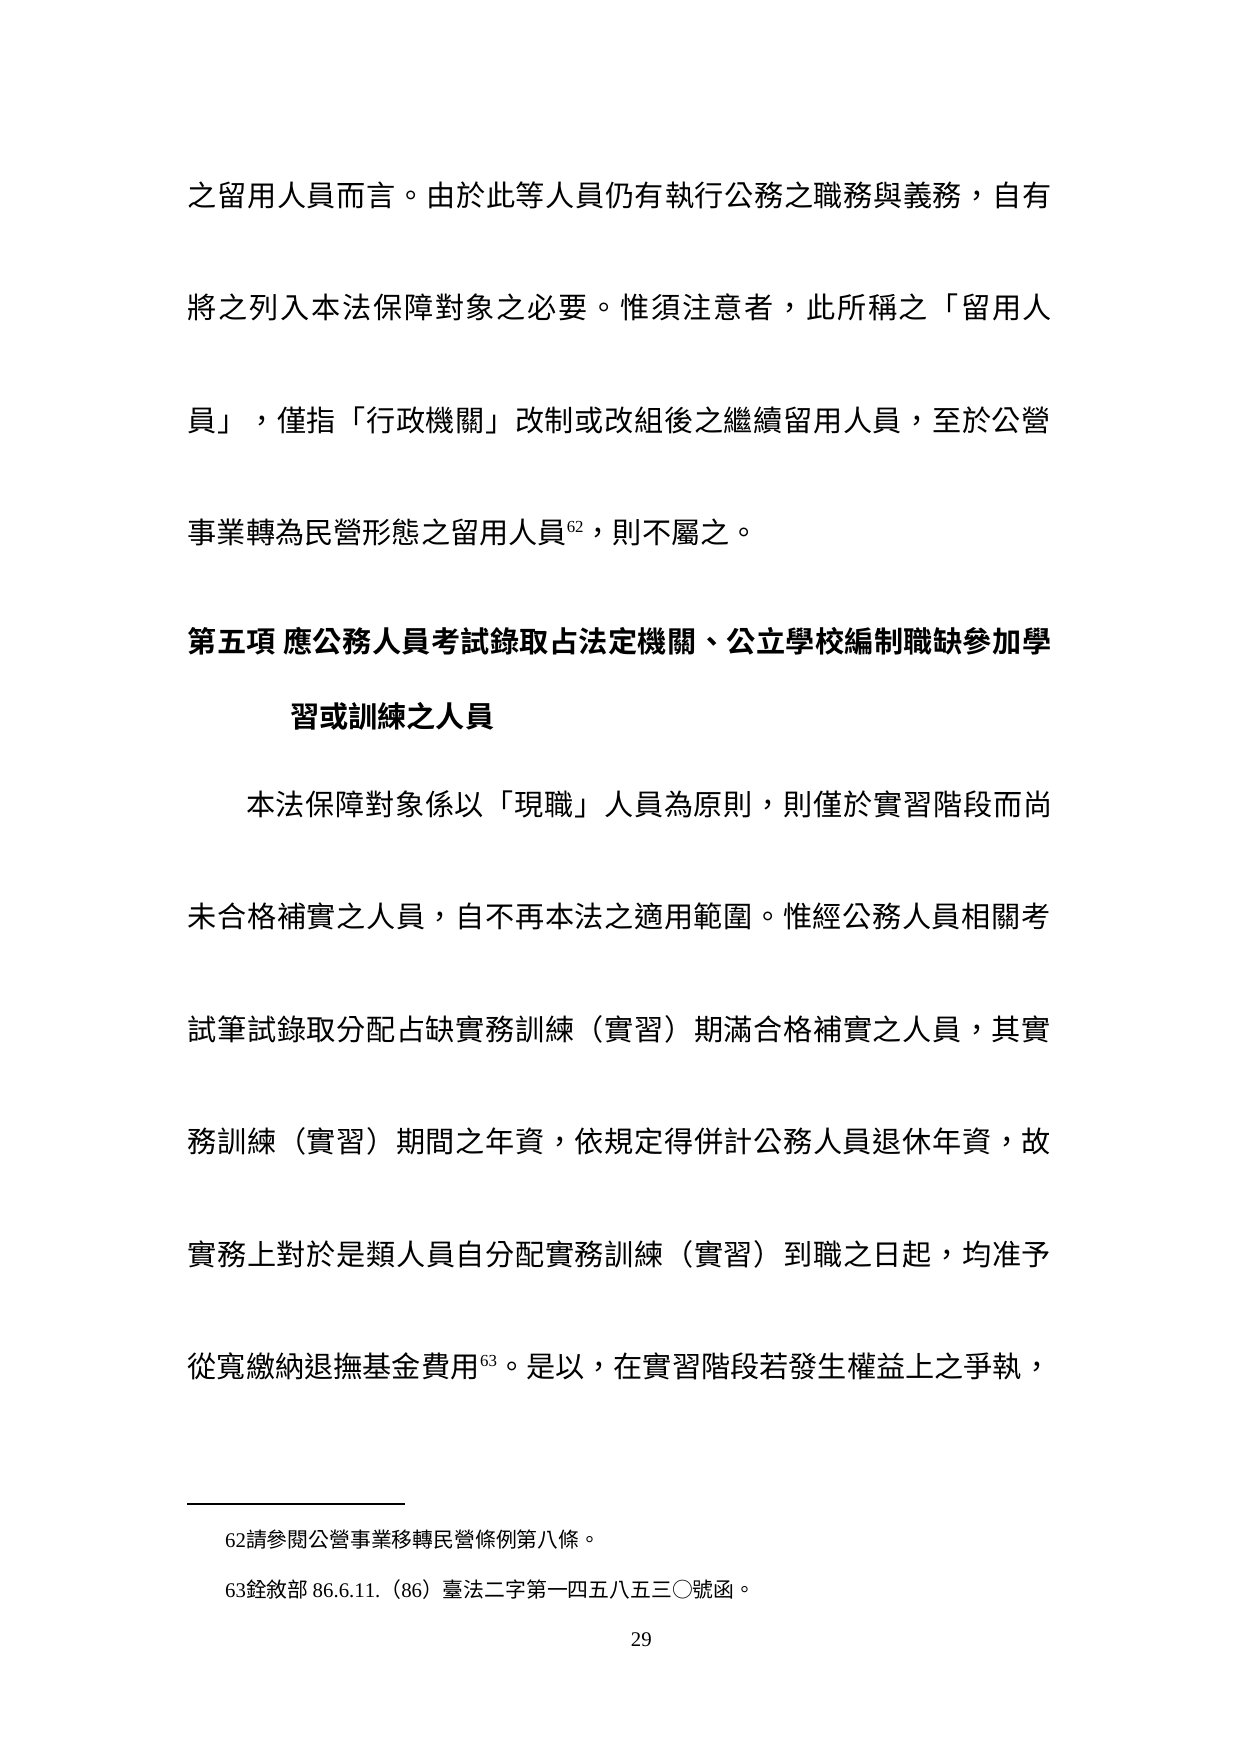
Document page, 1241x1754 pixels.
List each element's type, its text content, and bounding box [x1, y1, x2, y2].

text 本法保障對象係以「現職」人員為原則，則僅於實習階段而尚未合格補實之人員，自不再本法之適用範圍。惟經公務人員相關考試筆試錄取分配占缺實務訓練（實習）期滿合格補實之人員，其實務訓練（實習）期間之年資，依規定得併計公務人員退休年資，故實務上對於是類人員自分配實務訓練（實習）到職之日起，均准予從寬繳納退撫基金費用。是以，在實習階段若發生權益上之爭執， [187, 759, 1053, 1396]
text 銓敘部86.6.11.（86）臺法二字第一四五八五三○號函。 [187, 1566, 1053, 1604]
text 請參閱公營事業移轉民營條例第八條。 [187, 1516, 1053, 1554]
subtitle 第五項 應公務人員考試錄取占法定機關、公立學校編制職缺參加學習或訓練之人員 [187, 596, 1053, 746]
text 之留用人員而言。由於此等人員仍有執行公務之職務與義務，自有將之列入本法保障對象之必要。惟須注意者，此所稱之「留用人員」，僅指「行政機關」改制或改組後之繼續留用人員，至於公營事業轉為民營形態之留用人員，則不屬之。 [187, 150, 1053, 562]
